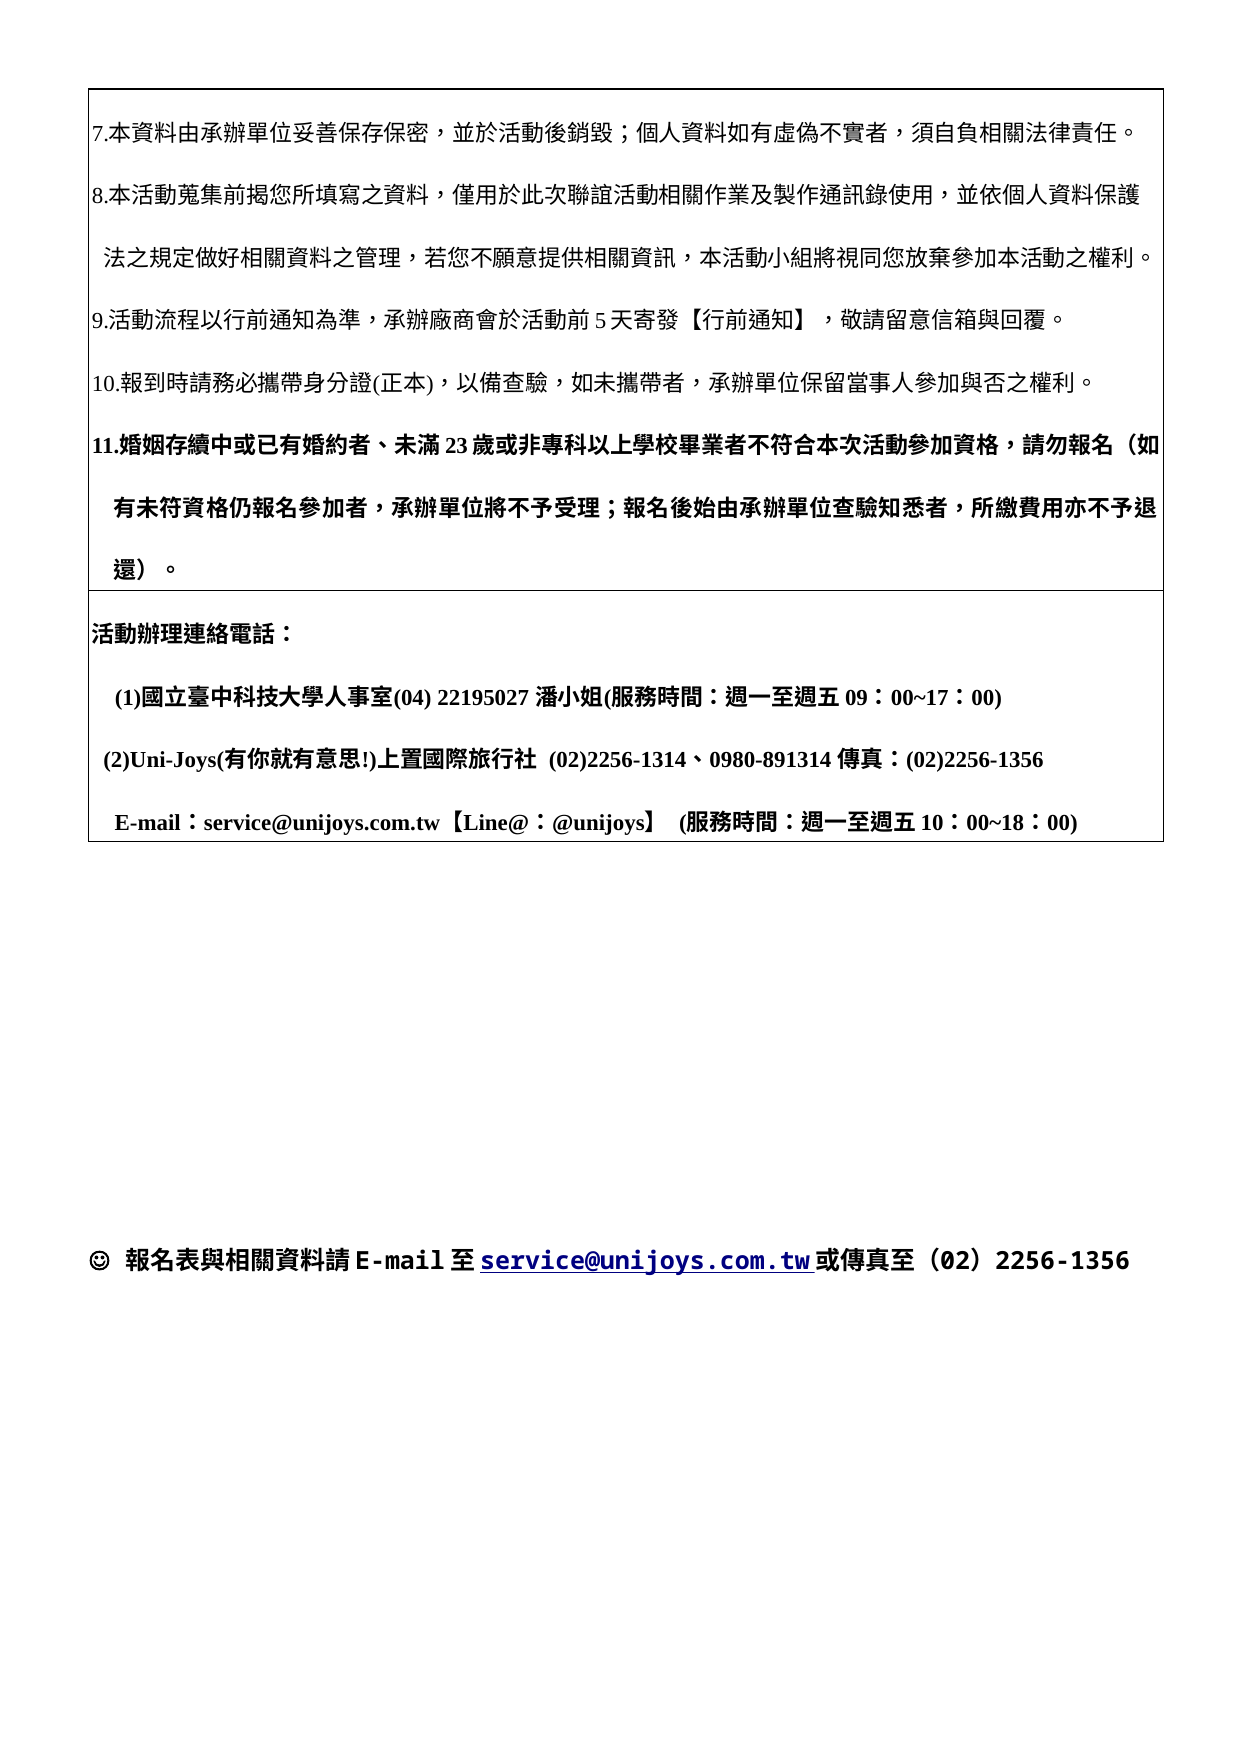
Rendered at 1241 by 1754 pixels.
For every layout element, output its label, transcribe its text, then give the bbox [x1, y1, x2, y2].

table_cell 7.本資料由承辦單位妥善保存保密，並於活動後銷毀；個人資料如有虛偽不實者，須自負相關法律責任。 8.本活動蒐集前揭您所填寫之資料，僅用於此次聯誼活動相關作業及製作通訊錄使用，並依個人資料保護 法之規定做好相關資料之管理，若您不願意提供相關資訊，本活動小組將視同您放棄參加本活動之權利。 9.活動流程以行前通知為準，承辦廠商會於活動前5天寄發【行前通知】，敬請留意信箱與回覆。 10.報到時請務必攜帶身分證(正本)，以備查驗，如未攜帶者，承辦單位保留當事人參加與否之權利。 11.婚姻存續中或已有婚約者、未滿23歲或非專科以上學校畢業者不符合本次活動參加資格，請勿報名（如有未符資格仍報名參加者，承辦單位將不予受理；報名後始由承辦單位查驗知悉者，所繳費用亦不予退還）。 [89, 90, 1163, 590]
text  報名表與相關資料請E-mail至service@unijoys.com.tw或傳真至（02）2256-1356 [89, 1217, 1152, 1279]
table_cell 活動辦理連絡電話： (1)國立臺中科技大學人事室(04) 22195027 潘小姐(服務時間：週一至週五09：00~17：00) (2)Uni-Joys(有你就有意思!)上置國際旅行社 (02)2256-1314、0980-891314 傳真：(02)2256-1356 E-mail：service@unijoys.com.tw【Line@：@unijoys】 (服務時間：週一至週五10：00~18：00) [89, 591, 1163, 841]
